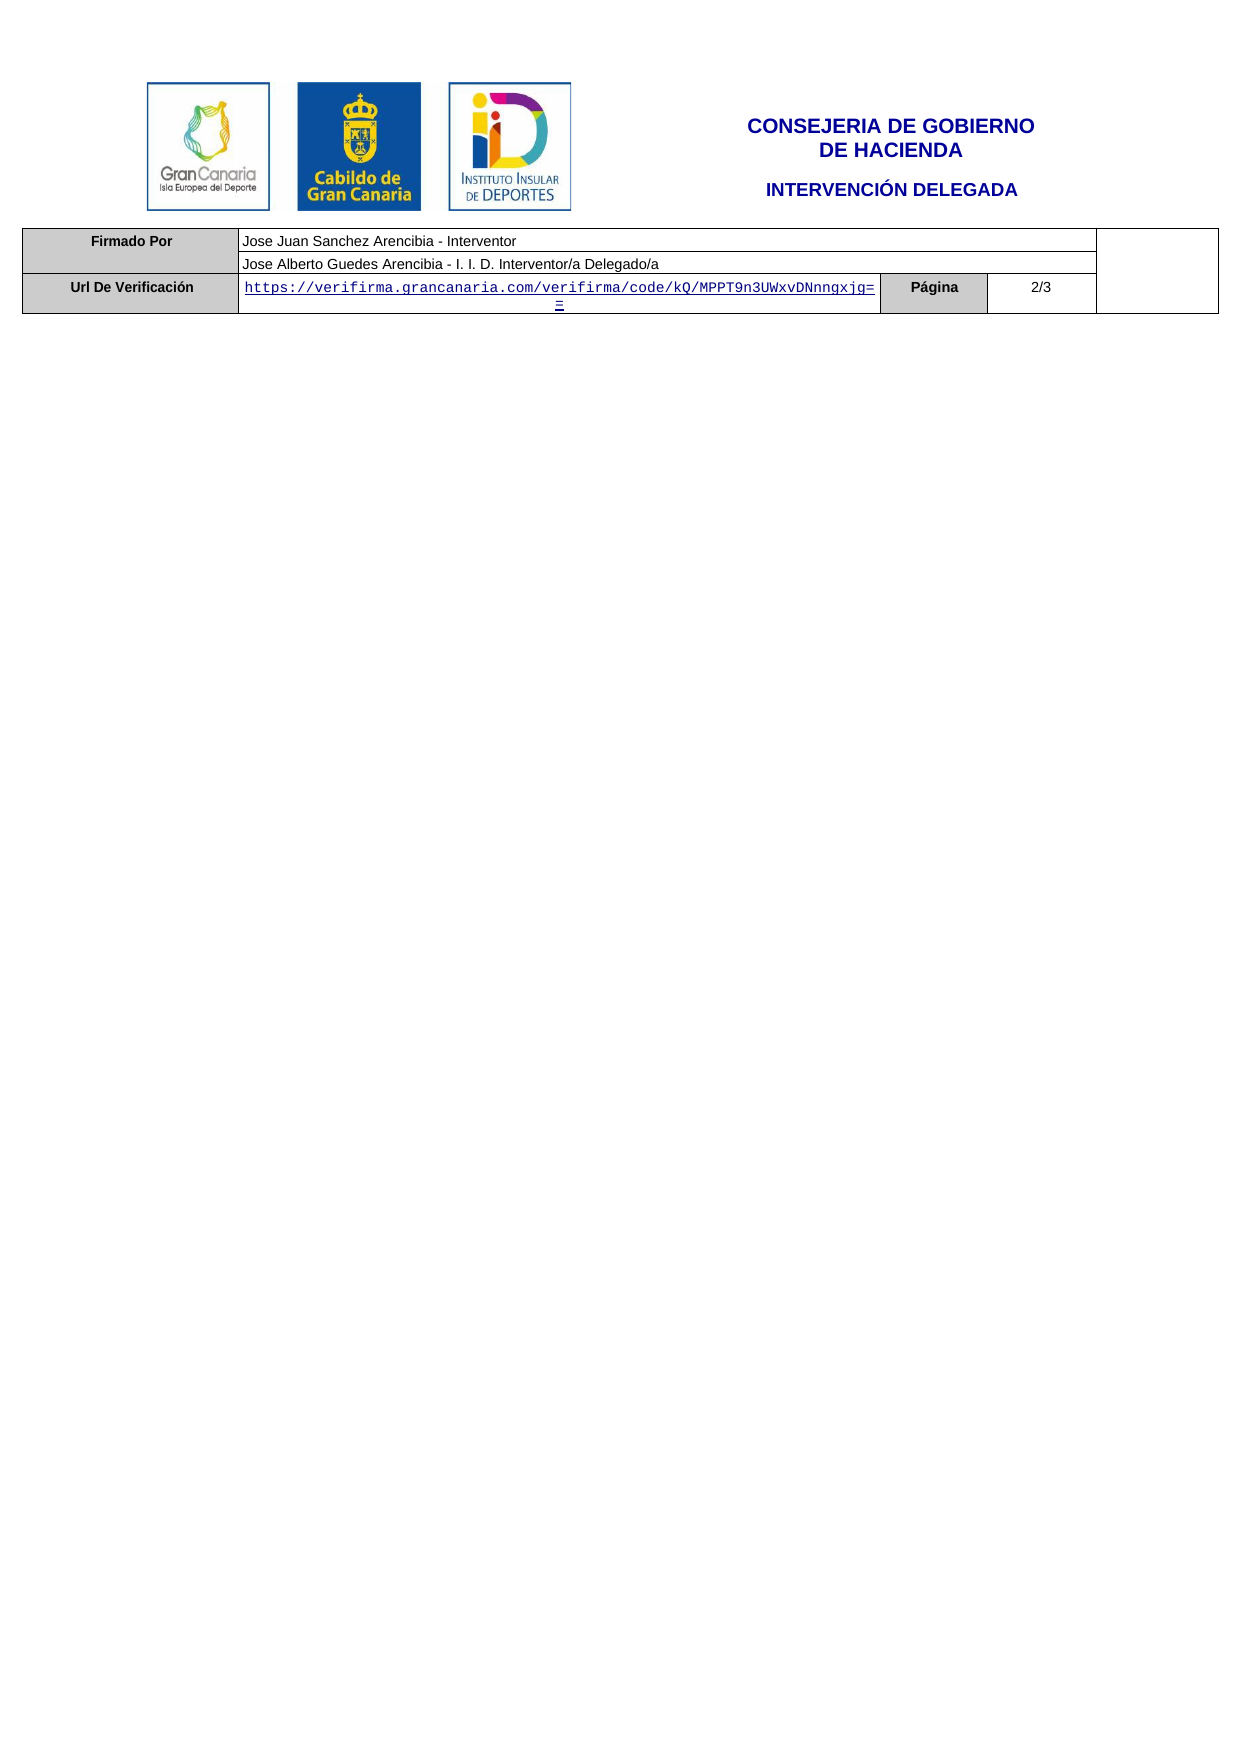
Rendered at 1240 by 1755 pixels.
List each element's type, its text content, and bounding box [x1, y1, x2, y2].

table_cell Firmado Por [23, 229, 238, 273]
table_cell Url De Verificación [23, 274, 238, 313]
table_header [1097, 229, 1218, 313]
table_cell Página [881, 274, 987, 313]
table_cell Jose Juan Sanchez Arencibia - Interventor [239, 229, 1096, 251]
table_cell 2/3 [988, 274, 1096, 313]
table_cell https://verifirma.grancanaria.com/verifirma/code/kQ/MPPT9n3UWxvDNnngxjg= = [239, 274, 880, 313]
table_cell Jose Alberto Guedes Arencibia - I. I. D. Interventor/a Delegado/a [239, 252, 1096, 273]
